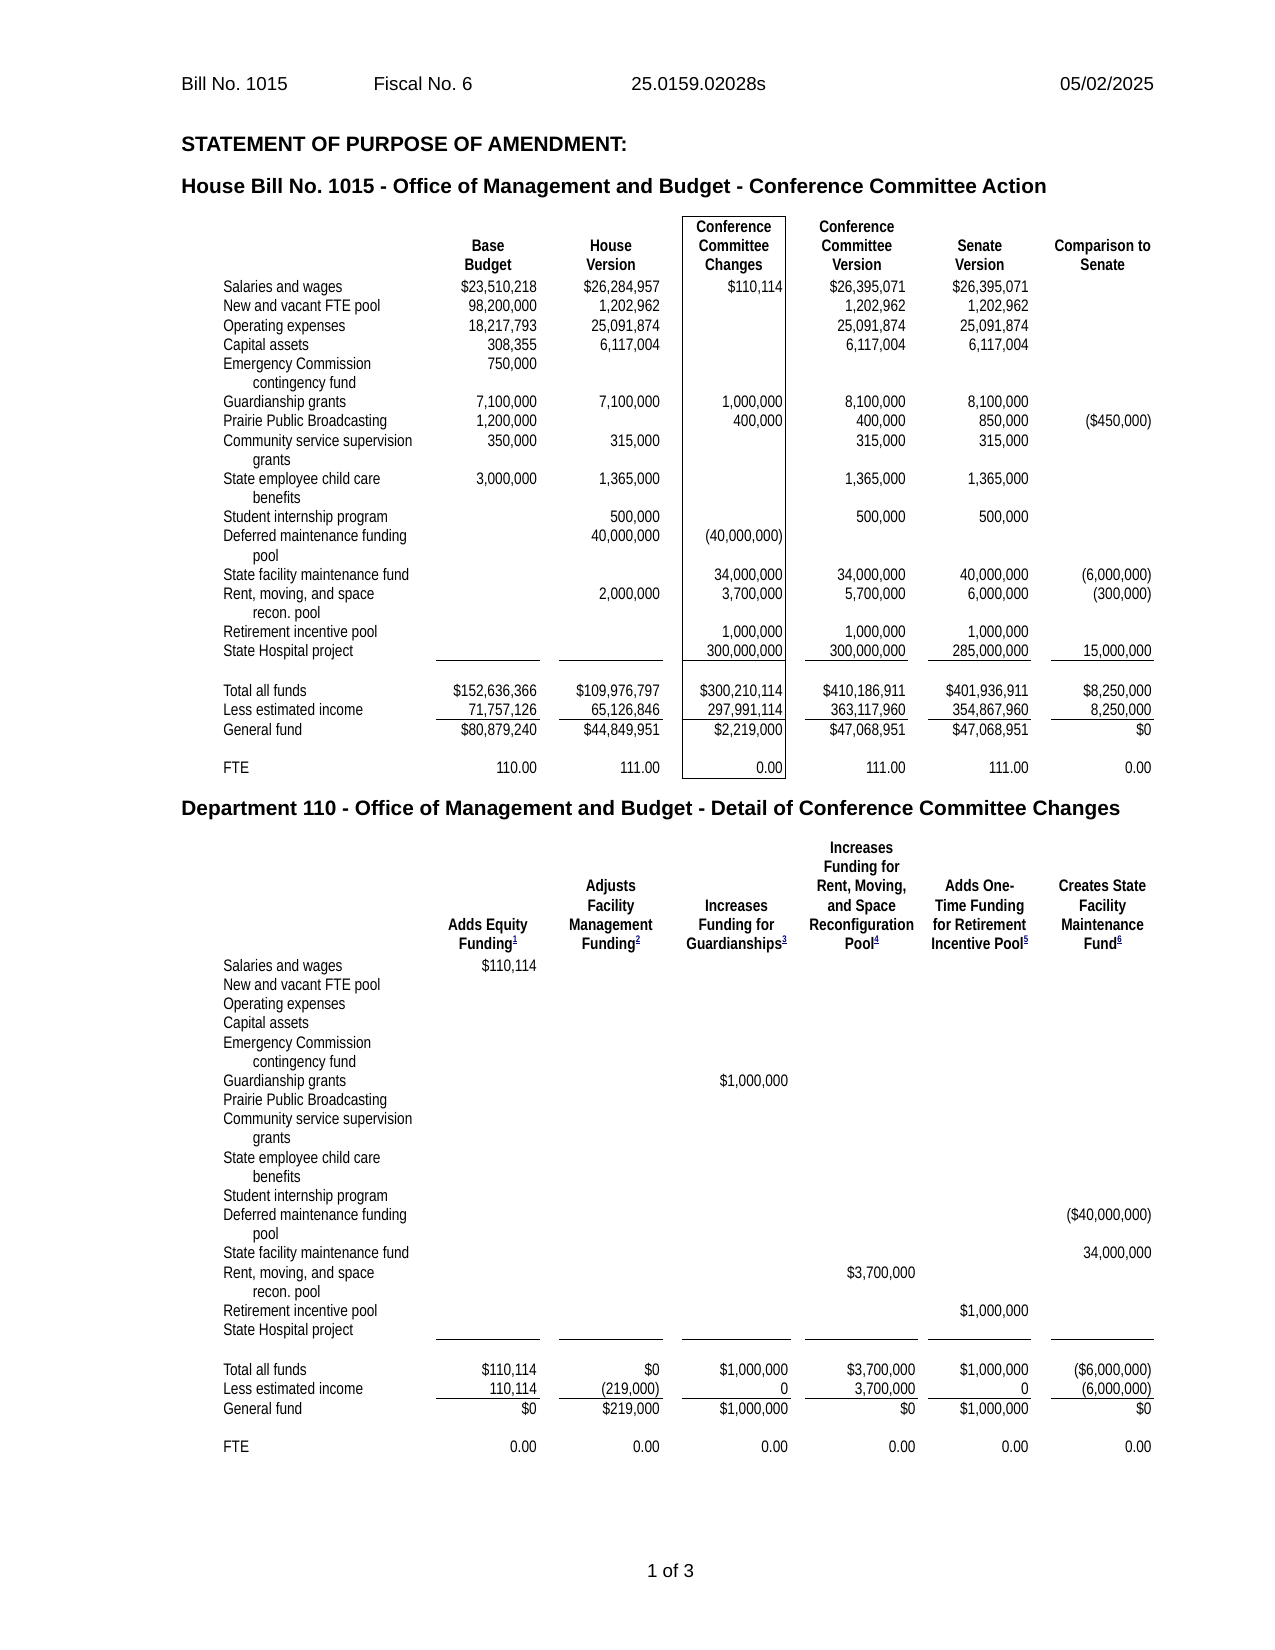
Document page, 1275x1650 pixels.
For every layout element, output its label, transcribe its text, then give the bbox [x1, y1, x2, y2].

table_cell [908, 622, 928, 641]
table_cell [682, 1186, 791, 1205]
table_cell [540, 1205, 559, 1243]
table_cell $23,510,218 [436, 277, 539, 296]
table_cell [663, 739, 682, 758]
table_cell 0 [682, 1379, 791, 1398]
table_cell [559, 1186, 662, 1205]
table_cell [559, 1418, 662, 1437]
table_cell [663, 296, 682, 315]
table_cell [417, 956, 436, 975]
table_cell [663, 565, 682, 584]
table_cell [559, 739, 662, 758]
table_cell [663, 1109, 682, 1147]
table_cell [805, 956, 918, 975]
table_cell [1051, 661, 1154, 681]
table_cell [918, 1071, 928, 1090]
table_cell [663, 994, 682, 1013]
table_cell [417, 430, 436, 469]
table_cell [918, 1301, 928, 1320]
table_cell [540, 1320, 559, 1339]
table_header [786, 216, 805, 277]
table_cell [908, 681, 928, 700]
table_cell [663, 1301, 682, 1320]
table_cell [417, 622, 436, 641]
table_header [540, 216, 559, 277]
table_cell [1031, 411, 1051, 430]
table_cell [540, 1359, 559, 1378]
table_cell [559, 1033, 662, 1071]
table_cell 0.00 [1051, 758, 1154, 777]
table_cell [805, 1340, 918, 1359]
table_cell [791, 1243, 805, 1262]
table_cell [786, 430, 805, 469]
table_cell 8,250,000 [1051, 700, 1154, 719]
table_cell [786, 700, 805, 719]
table_cell [1051, 956, 1154, 975]
table_cell [417, 1320, 436, 1339]
table_cell [928, 1243, 1031, 1262]
table_cell [417, 1398, 436, 1418]
table_cell 1,365,000 [928, 469, 1031, 507]
table_cell [928, 1263, 1031, 1301]
table_cell [682, 994, 791, 1013]
table_cell [928, 354, 1031, 392]
table_cell [786, 354, 805, 392]
table_cell $26,284,957 [559, 277, 662, 296]
table_cell [1031, 1109, 1051, 1147]
table_cell [1051, 354, 1154, 392]
table_cell [1051, 335, 1154, 354]
table_cell [791, 994, 805, 1013]
table_cell [805, 1205, 918, 1243]
table_cell [805, 661, 908, 681]
table_cell [682, 975, 791, 994]
table_cell State employee child care benefits [220, 469, 417, 507]
table_cell 500,000 [559, 507, 662, 526]
table_cell 285,000,000 [928, 641, 1031, 660]
table_cell [559, 1320, 662, 1339]
table_cell [791, 1148, 805, 1186]
table_cell [540, 411, 559, 430]
table_cell [663, 975, 682, 994]
table_cell [682, 1148, 791, 1186]
table_cell [908, 315, 928, 334]
table_cell [918, 1379, 928, 1398]
table_cell [663, 719, 682, 739]
table_cell $219,000 [559, 1399, 662, 1418]
table_cell [791, 1090, 805, 1109]
table_cell [417, 660, 436, 681]
table_cell 7,100,000 [436, 392, 539, 411]
table_cell [540, 641, 559, 660]
table_cell [1051, 296, 1154, 315]
table_cell [786, 622, 805, 641]
table_cell [663, 1398, 682, 1418]
table_cell 1,000,000 [928, 622, 1031, 641]
table_cell New and vacant FTE pool [220, 975, 417, 994]
table_header House Version [559, 216, 662, 277]
table_cell 500,000 [805, 507, 908, 526]
table_cell [663, 1071, 682, 1090]
table_cell 6,000,000 [928, 584, 1031, 622]
table_cell $3,700,000 [805, 1359, 918, 1378]
table_cell Rent, moving, and space recon. pool [220, 584, 417, 622]
table_cell [559, 641, 662, 660]
table_cell [682, 1243, 791, 1262]
table_cell 1,365,000 [559, 469, 662, 507]
table_cell [220, 660, 417, 681]
table_cell [417, 1205, 436, 1243]
table_cell [540, 392, 559, 411]
table_cell [540, 430, 559, 469]
table_cell [1051, 430, 1154, 469]
table_cell [908, 411, 928, 430]
table_cell [663, 681, 682, 700]
table_cell Community service supervision grants [220, 1109, 417, 1147]
table_cell [928, 1071, 1031, 1090]
table_cell [1031, 1090, 1051, 1109]
table_cell [436, 1109, 539, 1147]
table_cell $401,936,911 [928, 681, 1031, 700]
table_cell [559, 994, 662, 1013]
table_cell FTE [220, 1437, 417, 1456]
table_cell Less estimated income [220, 700, 417, 719]
table_cell [805, 1071, 918, 1090]
table_cell [791, 1013, 805, 1032]
table_cell [540, 584, 559, 622]
table_cell [1031, 584, 1051, 622]
table_header Increases Funding for Rent, Moving, and Space Reconfiguration Pool4 [805, 838, 918, 956]
table_cell [1051, 739, 1154, 758]
table_cell [1031, 1398, 1051, 1418]
table_cell [918, 1418, 928, 1437]
table_cell [805, 1320, 918, 1339]
table_cell $2,219,000 [683, 720, 785, 739]
table_cell [1051, 1340, 1154, 1359]
table_cell [1031, 1148, 1051, 1186]
table_cell [682, 1090, 791, 1109]
table_cell [436, 1205, 539, 1243]
table_cell 0.00 [683, 758, 785, 777]
table_cell [540, 758, 559, 777]
table_cell [1051, 1301, 1154, 1320]
table_cell [417, 469, 436, 507]
table_cell Guardianship grants [220, 392, 417, 411]
table_cell 40,000,000 [928, 565, 1031, 584]
table_cell [682, 956, 791, 975]
table_cell 110.00 [436, 758, 539, 777]
table_cell [791, 1263, 805, 1301]
table_cell [791, 1359, 805, 1378]
table_cell [1031, 392, 1051, 411]
table_cell [663, 469, 682, 507]
table_cell [417, 392, 436, 411]
table_cell [918, 1398, 928, 1418]
table_cell [928, 1320, 1031, 1339]
table_cell [663, 1359, 682, 1378]
table_cell [1031, 526, 1051, 564]
table_cell [436, 1340, 539, 1359]
table_cell [663, 700, 682, 719]
table_cell [540, 681, 559, 700]
table_cell [908, 392, 928, 411]
table_cell [417, 1243, 436, 1262]
table_cell $410,186,911 [805, 681, 908, 700]
table_cell 40,000,000 [559, 526, 662, 564]
table_cell 0.00 [682, 1437, 791, 1456]
table_cell 300,000,000 [805, 641, 908, 660]
table_cell [540, 1379, 559, 1398]
table_cell [1051, 622, 1154, 641]
table_header [540, 838, 559, 956]
table_cell [908, 758, 928, 777]
table_cell [791, 1398, 805, 1418]
table_cell ($450,000) [1051, 411, 1154, 430]
table_cell Guardianship grants [220, 1071, 417, 1090]
table_cell [540, 700, 559, 719]
table_cell 0.00 [436, 1437, 539, 1456]
table_cell [663, 1090, 682, 1109]
table_cell 110,114 [436, 1379, 539, 1398]
table_cell 354,867,960 [928, 700, 1031, 719]
table_cell 315,000 [559, 430, 662, 469]
table_cell [663, 622, 682, 641]
table_cell [918, 1359, 928, 1378]
table_cell [417, 1339, 436, 1359]
table_cell [918, 1205, 928, 1243]
table_cell [436, 641, 539, 660]
table_cell [220, 1339, 417, 1359]
table_cell [540, 354, 559, 392]
table_cell 0.00 [1051, 1437, 1154, 1456]
table_cell [1031, 641, 1051, 660]
table_cell [1051, 507, 1154, 526]
table_cell [540, 1013, 559, 1032]
table_cell Student internship program [220, 1186, 417, 1205]
table_cell 400,000 [683, 411, 785, 430]
table_cell [1051, 1071, 1154, 1090]
table_cell 1,365,000 [805, 469, 908, 507]
table_cell [417, 507, 436, 526]
table_cell [1031, 1359, 1051, 1378]
table_cell [791, 1186, 805, 1205]
table_cell [683, 335, 785, 354]
table_cell [918, 1013, 928, 1032]
table_cell [908, 739, 928, 758]
table_header Conference Committee Version [805, 216, 908, 277]
table_cell State Hospital project [220, 641, 417, 660]
table_cell [1051, 1186, 1154, 1205]
table_cell [540, 1243, 559, 1262]
table_cell [683, 296, 785, 315]
table_cell [436, 1033, 539, 1071]
table_cell [559, 1263, 662, 1301]
table_cell [540, 1398, 559, 1418]
table_cell [786, 641, 805, 660]
table_header [417, 216, 436, 277]
table_cell [436, 1071, 539, 1090]
table_cell ($6,000,000) [1051, 1359, 1154, 1378]
table_cell [1031, 1243, 1051, 1262]
table_header [417, 838, 436, 956]
table_cell [540, 1033, 559, 1071]
table_cell [918, 1186, 928, 1205]
table_cell [908, 354, 928, 392]
table_cell [663, 1243, 682, 1262]
table_cell [1031, 1418, 1051, 1437]
table_cell [559, 1301, 662, 1320]
table_cell [220, 1418, 417, 1437]
table_cell [559, 1071, 662, 1090]
table_cell [417, 700, 436, 719]
table_cell [928, 1033, 1031, 1071]
table_cell 111.00 [559, 758, 662, 777]
table_cell 400,000 [805, 411, 908, 430]
table_cell [540, 565, 559, 584]
table_cell [417, 1186, 436, 1205]
table_cell [908, 660, 928, 681]
table_cell [683, 507, 785, 526]
table_cell [417, 315, 436, 334]
table_cell [663, 1320, 682, 1339]
table_cell [908, 565, 928, 584]
table_cell 308,355 [436, 335, 539, 354]
table_cell [417, 1418, 436, 1437]
table_cell [928, 739, 1031, 758]
table_cell [786, 469, 805, 507]
table_cell [791, 1301, 805, 1320]
table_cell [417, 719, 436, 739]
table_cell [682, 1033, 791, 1071]
table_cell 6,117,004 [928, 335, 1031, 354]
table_cell [663, 335, 682, 354]
table_cell [918, 1033, 928, 1071]
table_cell Salaries and wages [220, 956, 417, 975]
table_cell [791, 1339, 805, 1359]
table_cell Prairie Public Broadcasting [220, 1090, 417, 1109]
table_cell [663, 758, 682, 777]
table_cell [805, 354, 908, 392]
table_cell [1051, 1263, 1154, 1301]
table_cell [908, 700, 928, 719]
table_cell 1,000,000 [683, 622, 785, 641]
table_cell 111.00 [928, 758, 1031, 777]
table_cell [928, 1090, 1031, 1109]
table_cell General fund [220, 719, 417, 739]
table_cell [540, 1090, 559, 1109]
table_cell 18,217,793 [436, 315, 539, 334]
table_cell 500,000 [928, 507, 1031, 526]
table_cell 34,000,000 [1051, 1243, 1154, 1262]
table_cell [682, 1418, 791, 1437]
table_cell 25,091,874 [928, 315, 1031, 334]
table_cell [786, 584, 805, 622]
table_cell [1031, 354, 1051, 392]
table_cell [540, 956, 559, 975]
table_cell 25,091,874 [559, 315, 662, 334]
table_cell [682, 1013, 791, 1032]
table_header [1031, 216, 1051, 277]
table_cell [559, 1109, 662, 1147]
table_cell [1031, 994, 1051, 1013]
table_cell Deferred maintenance funding pool [220, 526, 417, 564]
table_cell [1051, 1013, 1154, 1032]
table_cell [663, 1205, 682, 1243]
table_cell [1051, 994, 1154, 1013]
table_cell [786, 565, 805, 584]
table_cell [1051, 1090, 1154, 1109]
table_cell [417, 975, 436, 994]
table_cell [417, 758, 436, 777]
table_cell [663, 392, 682, 411]
table_cell $1,000,000 [682, 1071, 791, 1090]
table_cell [540, 526, 559, 564]
table_cell [417, 1033, 436, 1071]
table_cell State facility maintenance fund [220, 1243, 417, 1262]
table_cell [908, 430, 928, 469]
table_cell [417, 335, 436, 354]
table_cell 1,200,000 [436, 411, 539, 430]
table_cell [791, 1379, 805, 1398]
table_cell [436, 1186, 539, 1205]
table_cell $300,210,114 [683, 681, 785, 700]
table_cell [1051, 392, 1154, 411]
table_cell [417, 1359, 436, 1378]
table_cell [663, 660, 682, 681]
table_header Adjusts Facility Management Funding2 [559, 838, 662, 956]
table_cell 111.00 [805, 758, 908, 777]
table_header Comparison to Senate [1051, 216, 1154, 277]
table_cell [786, 739, 805, 758]
table_cell [559, 411, 662, 430]
table_cell $110,114 [436, 1359, 539, 1378]
table_cell Capital assets [220, 335, 417, 354]
table_cell [683, 661, 785, 681]
table_cell [682, 1320, 791, 1339]
table_cell [1031, 507, 1051, 526]
table_cell 850,000 [928, 411, 1031, 430]
table_cell [540, 975, 559, 994]
table_cell [663, 411, 682, 430]
table_cell [791, 1033, 805, 1071]
table_cell [1051, 1033, 1154, 1071]
table_cell 5,700,000 [805, 584, 908, 622]
table_header Adds Equity Funding1 [436, 838, 539, 956]
table_cell [540, 1418, 559, 1437]
table_header Increases Funding for Guardianships3 [682, 838, 791, 956]
table_cell [1031, 1013, 1051, 1032]
table_cell [918, 1090, 928, 1109]
table_cell [540, 660, 559, 681]
table_cell [436, 584, 539, 622]
table_cell [908, 719, 928, 739]
table_cell [928, 975, 1031, 994]
table_cell Emergency Commission contingency fund [220, 354, 417, 392]
table_cell [908, 507, 928, 526]
table_header [1031, 838, 1051, 956]
table_cell State employee child care benefits [220, 1148, 417, 1186]
table_cell [436, 661, 539, 681]
table_cell [417, 526, 436, 564]
table_cell [928, 1013, 1031, 1032]
table_cell [1031, 315, 1051, 334]
table_cell [540, 1339, 559, 1359]
table_cell [663, 1339, 682, 1359]
table_cell [540, 1263, 559, 1301]
table_cell Salaries and wages [220, 277, 417, 296]
table_cell [436, 1090, 539, 1109]
table_cell 1,202,962 [559, 296, 662, 315]
table_cell [1031, 700, 1051, 719]
table_cell [1031, 719, 1051, 739]
table_cell [417, 411, 436, 430]
table_cell [1031, 956, 1051, 975]
table_cell [786, 411, 805, 430]
table_cell [928, 956, 1031, 975]
table_cell (6,000,000) [1051, 565, 1154, 584]
table_cell [663, 1437, 682, 1456]
table_header Adds One-Time Funding for Retirement Incentive Pool5 [928, 838, 1031, 956]
table_cell $1,000,000 [928, 1301, 1031, 1320]
table_cell [928, 1340, 1031, 1359]
table_cell [918, 1339, 928, 1359]
table_cell [908, 296, 928, 315]
table_cell [805, 1418, 918, 1437]
table_cell [791, 956, 805, 975]
table_cell [908, 641, 928, 660]
table_cell Rent, moving, and space recon. pool [220, 1263, 417, 1301]
table_cell [1051, 1148, 1154, 1186]
table_cell [1031, 277, 1051, 296]
table_cell [908, 469, 928, 507]
table_cell [786, 681, 805, 700]
table_cell [805, 739, 908, 758]
table_cell [417, 641, 436, 660]
table_cell 315,000 [928, 430, 1031, 469]
table_cell $44,849,951 [559, 720, 662, 739]
table_cell 1,202,962 [805, 296, 908, 315]
table_header Senate Version [928, 216, 1031, 277]
table_cell [417, 1379, 436, 1398]
table_cell [805, 1090, 918, 1109]
table_cell [1051, 1320, 1154, 1339]
table_cell [682, 1340, 791, 1359]
table_cell $1,000,000 [682, 1359, 791, 1378]
table_cell [1051, 1109, 1154, 1147]
table_cell [1031, 739, 1051, 758]
table_cell [220, 739, 417, 758]
table_cell [540, 994, 559, 1013]
table_cell [540, 1301, 559, 1320]
table_cell [1051, 975, 1154, 994]
table_cell Prairie Public Broadcasting [220, 411, 417, 430]
table_cell (300,000) [1051, 584, 1154, 622]
table_cell $47,068,951 [928, 720, 1031, 739]
table_cell 15,000,000 [1051, 641, 1154, 660]
table_cell [918, 956, 928, 975]
table_cell [663, 1013, 682, 1032]
table_cell $1,000,000 [928, 1399, 1031, 1418]
table_cell [918, 1320, 928, 1339]
table_cell [559, 1243, 662, 1262]
table_cell [540, 507, 559, 526]
table_cell 0 [928, 1379, 1031, 1398]
table_cell [786, 296, 805, 315]
table_cell [1031, 296, 1051, 315]
table_cell [436, 1263, 539, 1301]
table_cell 3,700,000 [683, 584, 785, 622]
table_cell [791, 975, 805, 994]
table_cell [663, 641, 682, 660]
table_cell 300,000,000 [683, 641, 785, 660]
table_cell [805, 1186, 918, 1205]
table_cell [805, 975, 918, 994]
table_cell [1051, 1418, 1154, 1437]
text Department 110 - Office of Management and Budget - Detail of Conference Committee Changes [181, 796, 1154, 820]
table_cell 3,700,000 [805, 1379, 918, 1398]
table_cell [417, 1013, 436, 1032]
table_cell [805, 994, 918, 1013]
table_cell Capital assets [220, 1013, 417, 1032]
table_cell [805, 526, 908, 564]
table_cell $3,700,000 [805, 1263, 918, 1301]
table_cell [540, 277, 559, 296]
table_cell [1031, 1071, 1051, 1090]
table_cell [683, 430, 785, 469]
table_cell [1031, 1320, 1051, 1339]
table_cell [682, 1263, 791, 1301]
table_cell 25,091,874 [805, 315, 908, 334]
table_cell New and vacant FTE pool [220, 296, 417, 315]
table_cell 7,100,000 [559, 392, 662, 411]
table_header [220, 838, 417, 956]
table_cell [805, 1033, 918, 1071]
table_cell [805, 1148, 918, 1186]
table_cell [663, 1263, 682, 1301]
table_cell [918, 975, 928, 994]
table_cell [683, 739, 785, 758]
table_cell [682, 1109, 791, 1147]
table_cell [663, 1379, 682, 1398]
table_cell [1051, 526, 1154, 564]
table_cell 315,000 [805, 430, 908, 469]
table_cell [559, 956, 662, 975]
table_cell [417, 1148, 436, 1186]
table_cell [663, 526, 682, 564]
table_cell 3,000,000 [436, 469, 539, 507]
table_cell 34,000,000 [805, 565, 908, 584]
table_cell [791, 1418, 805, 1437]
table_cell [1031, 758, 1051, 777]
table_cell [559, 622, 662, 641]
table_cell State Hospital project [220, 1320, 417, 1339]
table_cell [918, 1243, 928, 1262]
table_cell [663, 584, 682, 622]
table_cell $0 [559, 1359, 662, 1378]
table_cell [417, 584, 436, 622]
table_cell [1031, 1301, 1051, 1320]
table_cell Student internship program [220, 507, 417, 526]
table_cell Total all funds [220, 681, 417, 700]
table_cell [417, 1109, 436, 1147]
table_cell 65,126,846 [559, 700, 662, 719]
table_cell FTE [220, 758, 417, 777]
table_cell [928, 1148, 1031, 1186]
table_cell [436, 1320, 539, 1339]
table_cell [786, 758, 805, 777]
table_header [663, 216, 682, 277]
table_cell 0.00 [559, 1437, 662, 1456]
table_cell [663, 1033, 682, 1071]
table_header Base Budget [436, 216, 539, 277]
table_cell [663, 507, 682, 526]
table_cell [436, 1148, 539, 1186]
table_cell [1031, 1186, 1051, 1205]
table_cell [436, 622, 539, 641]
table_cell [1031, 430, 1051, 469]
table_cell [683, 469, 785, 507]
table_cell 297,991,114 [683, 700, 785, 719]
table_cell [663, 1148, 682, 1186]
table_cell [786, 277, 805, 296]
table_cell 71,757,126 [436, 700, 539, 719]
table_cell Retirement incentive pool [220, 622, 417, 641]
table_cell [791, 1320, 805, 1339]
table_cell 0.00 [805, 1437, 918, 1456]
table_cell [417, 1071, 436, 1090]
table_cell [436, 1243, 539, 1262]
table_cell [436, 526, 539, 564]
table_cell [663, 1418, 682, 1437]
table_cell [682, 1301, 791, 1320]
table_cell [559, 354, 662, 392]
table_cell [540, 296, 559, 315]
table_cell [1031, 1379, 1051, 1398]
table_header [791, 838, 805, 956]
table_cell [918, 1263, 928, 1301]
table_cell [1031, 660, 1051, 681]
table_cell [436, 994, 539, 1013]
table_cell 0.00 [928, 1437, 1031, 1456]
table_cell [1031, 975, 1051, 994]
table_cell 1,000,000 [683, 392, 785, 411]
table_cell 1,000,000 [805, 622, 908, 641]
table_cell [540, 1186, 559, 1205]
table_cell Retirement incentive pool [220, 1301, 417, 1320]
table_cell [918, 1109, 928, 1147]
table_cell [540, 469, 559, 507]
table_cell 1,202,962 [928, 296, 1031, 315]
table_cell 2,000,000 [559, 584, 662, 622]
table_cell [436, 1301, 539, 1320]
table_cell 8,100,000 [928, 392, 1031, 411]
table_cell (6,000,000) [1051, 1379, 1154, 1398]
table_cell [791, 1071, 805, 1090]
table_header [908, 216, 928, 277]
table_cell [559, 1090, 662, 1109]
table_cell [928, 661, 1031, 681]
table_cell [683, 315, 785, 334]
table_cell Community service supervision grants [220, 430, 417, 469]
table_header Conference Committee Changes [683, 217, 785, 277]
table_cell [540, 1148, 559, 1186]
table_cell [417, 1263, 436, 1301]
table_cell [791, 1205, 805, 1243]
table_cell [436, 739, 539, 758]
table_cell [559, 661, 662, 681]
table_cell [918, 994, 928, 1013]
text House Bill No. 1015 - Office of Management and Budget - Conference Committee Action [181, 174, 1154, 198]
table_cell [786, 719, 805, 739]
table_cell [805, 1109, 918, 1147]
table_cell [1031, 681, 1051, 700]
table_cell Total all funds [220, 1359, 417, 1378]
table_cell [682, 1205, 791, 1243]
table_cell [918, 1437, 928, 1456]
table_cell 98,200,000 [436, 296, 539, 315]
table_cell Operating expenses [220, 994, 417, 1013]
table_cell $110,114 [683, 277, 785, 296]
table_cell [436, 565, 539, 584]
table_cell [540, 335, 559, 354]
table_cell $80,879,240 [436, 720, 539, 739]
table_cell [663, 956, 682, 975]
table_cell [928, 994, 1031, 1013]
table_cell 6,117,004 [805, 335, 908, 354]
table_cell [908, 584, 928, 622]
table_cell 350,000 [436, 430, 539, 469]
table_cell [805, 1243, 918, 1262]
table_cell [559, 1013, 662, 1032]
table_cell [417, 277, 436, 296]
table_header [918, 838, 928, 956]
table_cell $1,000,000 [928, 1359, 1031, 1378]
table_cell [540, 315, 559, 334]
table_cell (40,000,000) [683, 526, 785, 564]
table_cell [663, 315, 682, 334]
table_cell [663, 277, 682, 296]
table_cell [540, 739, 559, 758]
table_cell [1031, 1437, 1051, 1456]
table_cell [559, 1340, 662, 1359]
table_cell $26,395,071 [805, 277, 908, 296]
table_cell [1031, 565, 1051, 584]
table_cell State facility maintenance fund [220, 565, 417, 584]
table_cell [417, 739, 436, 758]
table_cell 6,117,004 [559, 335, 662, 354]
table_cell [417, 994, 436, 1013]
table_cell [928, 1205, 1031, 1243]
table_cell [928, 1418, 1031, 1437]
table_cell [540, 622, 559, 641]
table_cell [417, 354, 436, 392]
table_cell [417, 1090, 436, 1109]
table_cell Operating expenses [220, 315, 417, 334]
table_header [663, 838, 682, 956]
table_cell [559, 565, 662, 584]
table_cell [436, 1418, 539, 1437]
table_cell 8,100,000 [805, 392, 908, 411]
table_cell [786, 392, 805, 411]
table_cell [417, 1437, 436, 1456]
table_cell [1031, 1263, 1051, 1301]
table_cell [540, 1109, 559, 1147]
table_cell [436, 1013, 539, 1032]
table_cell [540, 1071, 559, 1090]
table_cell [436, 507, 539, 526]
table_cell $152,636,366 [436, 681, 539, 700]
table_cell $0 [436, 1399, 539, 1418]
table_cell $0 [805, 1399, 918, 1418]
table_cell [540, 1437, 559, 1456]
table_cell [791, 1109, 805, 1147]
table_cell $47,068,951 [805, 720, 908, 739]
table_cell [805, 1301, 918, 1320]
table_cell 363,117,960 [805, 700, 908, 719]
table_cell [1031, 1033, 1051, 1071]
table_cell [1031, 622, 1051, 641]
table_cell [786, 335, 805, 354]
table_cell [1031, 335, 1051, 354]
table_cell [786, 507, 805, 526]
table_cell [540, 719, 559, 739]
table_cell [436, 975, 539, 994]
table_cell [908, 526, 928, 564]
table_cell [1031, 1339, 1051, 1359]
table_cell $0 [1051, 1399, 1154, 1418]
table_cell $0 [1051, 720, 1154, 739]
table_cell [663, 354, 682, 392]
table_cell Deferred maintenance funding pool [220, 1205, 417, 1243]
table_cell [1051, 315, 1154, 334]
table_cell [1051, 469, 1154, 507]
table_cell 34,000,000 [683, 565, 785, 584]
table_cell [918, 1148, 928, 1186]
table_cell Emergency Commission contingency fund [220, 1033, 417, 1071]
table_cell [786, 315, 805, 334]
table_cell 750,000 [436, 354, 539, 392]
table_cell [786, 526, 805, 564]
table_cell [417, 296, 436, 315]
table_cell [928, 526, 1031, 564]
table_cell Less estimated income [220, 1379, 417, 1398]
table_cell [791, 1437, 805, 1456]
table_cell [1031, 1205, 1051, 1243]
table_cell [805, 1013, 918, 1032]
table_cell [559, 975, 662, 994]
table_cell [559, 1148, 662, 1186]
table_cell [663, 430, 682, 469]
table_cell [683, 354, 785, 392]
table_cell [559, 1205, 662, 1243]
table_cell (219,000) [559, 1379, 662, 1398]
table_cell [908, 277, 928, 296]
table_cell $110,114 [436, 956, 539, 975]
table_cell $26,395,071 [928, 277, 1031, 296]
table_header Creates State Facility Maintenance Fund6 [1051, 838, 1154, 956]
table_cell [417, 1301, 436, 1320]
table_cell [1031, 469, 1051, 507]
table_cell $109,976,797 [559, 681, 662, 700]
table_cell $1,000,000 [682, 1399, 791, 1418]
table_cell [908, 335, 928, 354]
table_cell [417, 681, 436, 700]
table_cell [786, 660, 805, 681]
table_cell [417, 565, 436, 584]
table_cell [928, 1186, 1031, 1205]
table_cell $8,250,000 [1051, 681, 1154, 700]
table_cell [1051, 277, 1154, 296]
table_cell [928, 1109, 1031, 1147]
table_cell ($40,000,000) [1051, 1205, 1154, 1243]
table_header [220, 216, 417, 277]
table_cell [663, 1186, 682, 1205]
table_cell General fund [220, 1398, 417, 1418]
text Statement of Purpose of amendment: [181, 132, 1154, 156]
